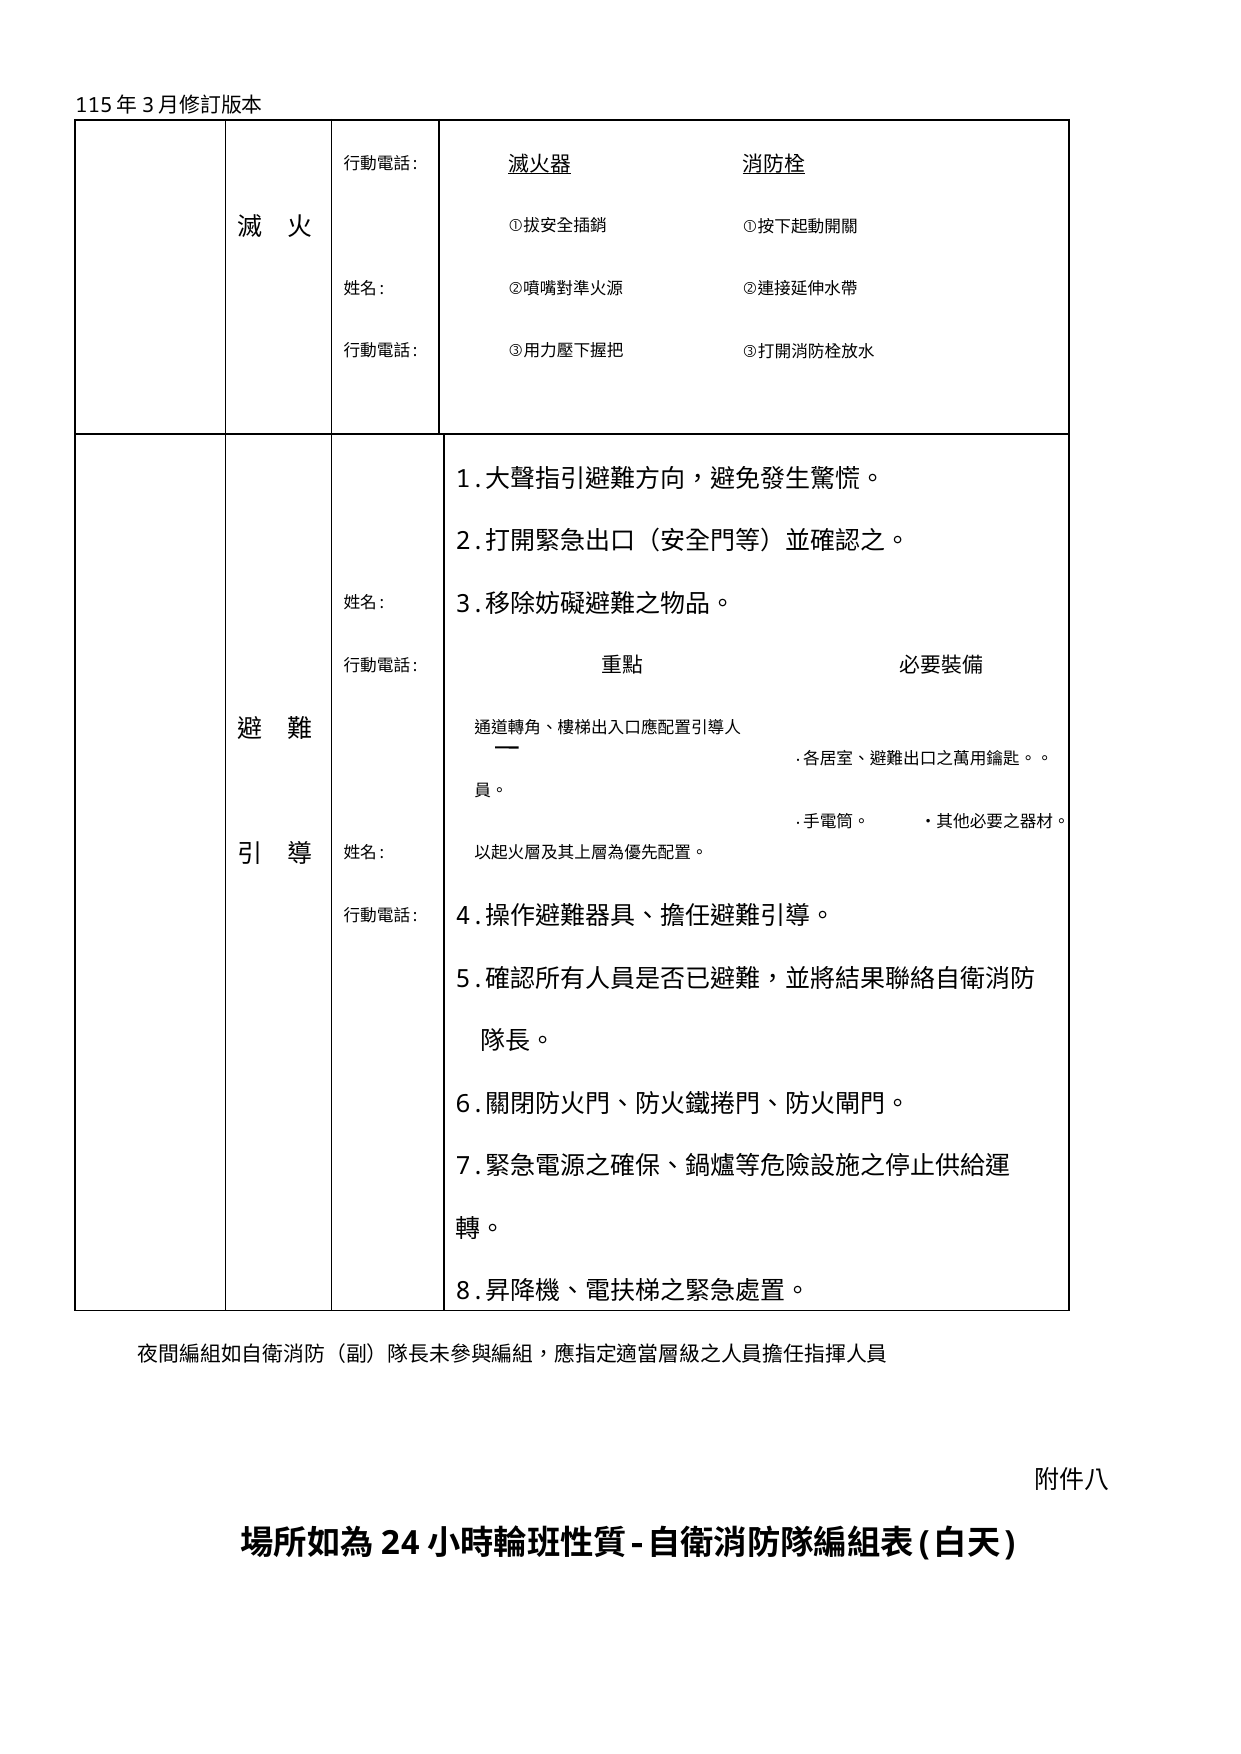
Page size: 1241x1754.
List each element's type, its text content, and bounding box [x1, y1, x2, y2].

table_header 滅火器 [497, 121, 731, 183]
table_cell 通道轉角、樓梯出入口應配置引導人員。 以起火層及其上層為優先配置。 [463, 685, 782, 872]
table_header 消防栓 [731, 121, 966, 183]
table_cell ‧各居室、避難出口之萬用鑰匙。。 ‧手電筒。 ‧其他必要之器材。 [782, 685, 1068, 872]
text 附件八 [119, 1436, 1109, 1499]
table_cell 1.大聲指引避難方向，避免發生驚慌。 2.打開緊急出口（安全門等）並確認之。 3.移除妨礙避難之物品。 4.操作避難器具、擔任避難引導。 5.確認所有人員是否已避難，並將結果聯絡自衛消防隊長。 6.關閉防火門、防火鐵捲門、防火閘門。 7.緊急電源之確保、鍋爐等危險設施之停止供給運轉。 8.昇降機、電扶梯之緊急處置。 [445, 435, 1068, 1309]
table_cell [76, 435, 225, 1309]
table_header 重點 [463, 622, 782, 684]
text 場所如為24小時輪班性質-自衛消防隊編組表(白天) [75, 1499, 1165, 1561]
table_cell 按下起動開關 連接延伸水帶 打開消防栓放水 [731, 183, 966, 371]
table_cell 行動電話: 姓名: 行動電話: [332, 121, 438, 433]
table_cell 避 難 引 導 [226, 435, 331, 1309]
table_cell [76, 121, 225, 433]
table_cell 姓名: 行動電話: 姓名: 行動電話: [332, 435, 443, 1309]
table_cell 拔安全插銷 噴嘴對準火源 用力壓下握把 [497, 183, 731, 371]
text 夜間編組如自衛消防（副）隊長未參與編組，應指定適當層級之人員擔任指揮人員 [75, 1311, 1165, 1374]
table_cell [440, 121, 1068, 433]
table_cell 滅 火 [226, 121, 331, 433]
table_header 必要裝備 [782, 622, 1068, 684]
